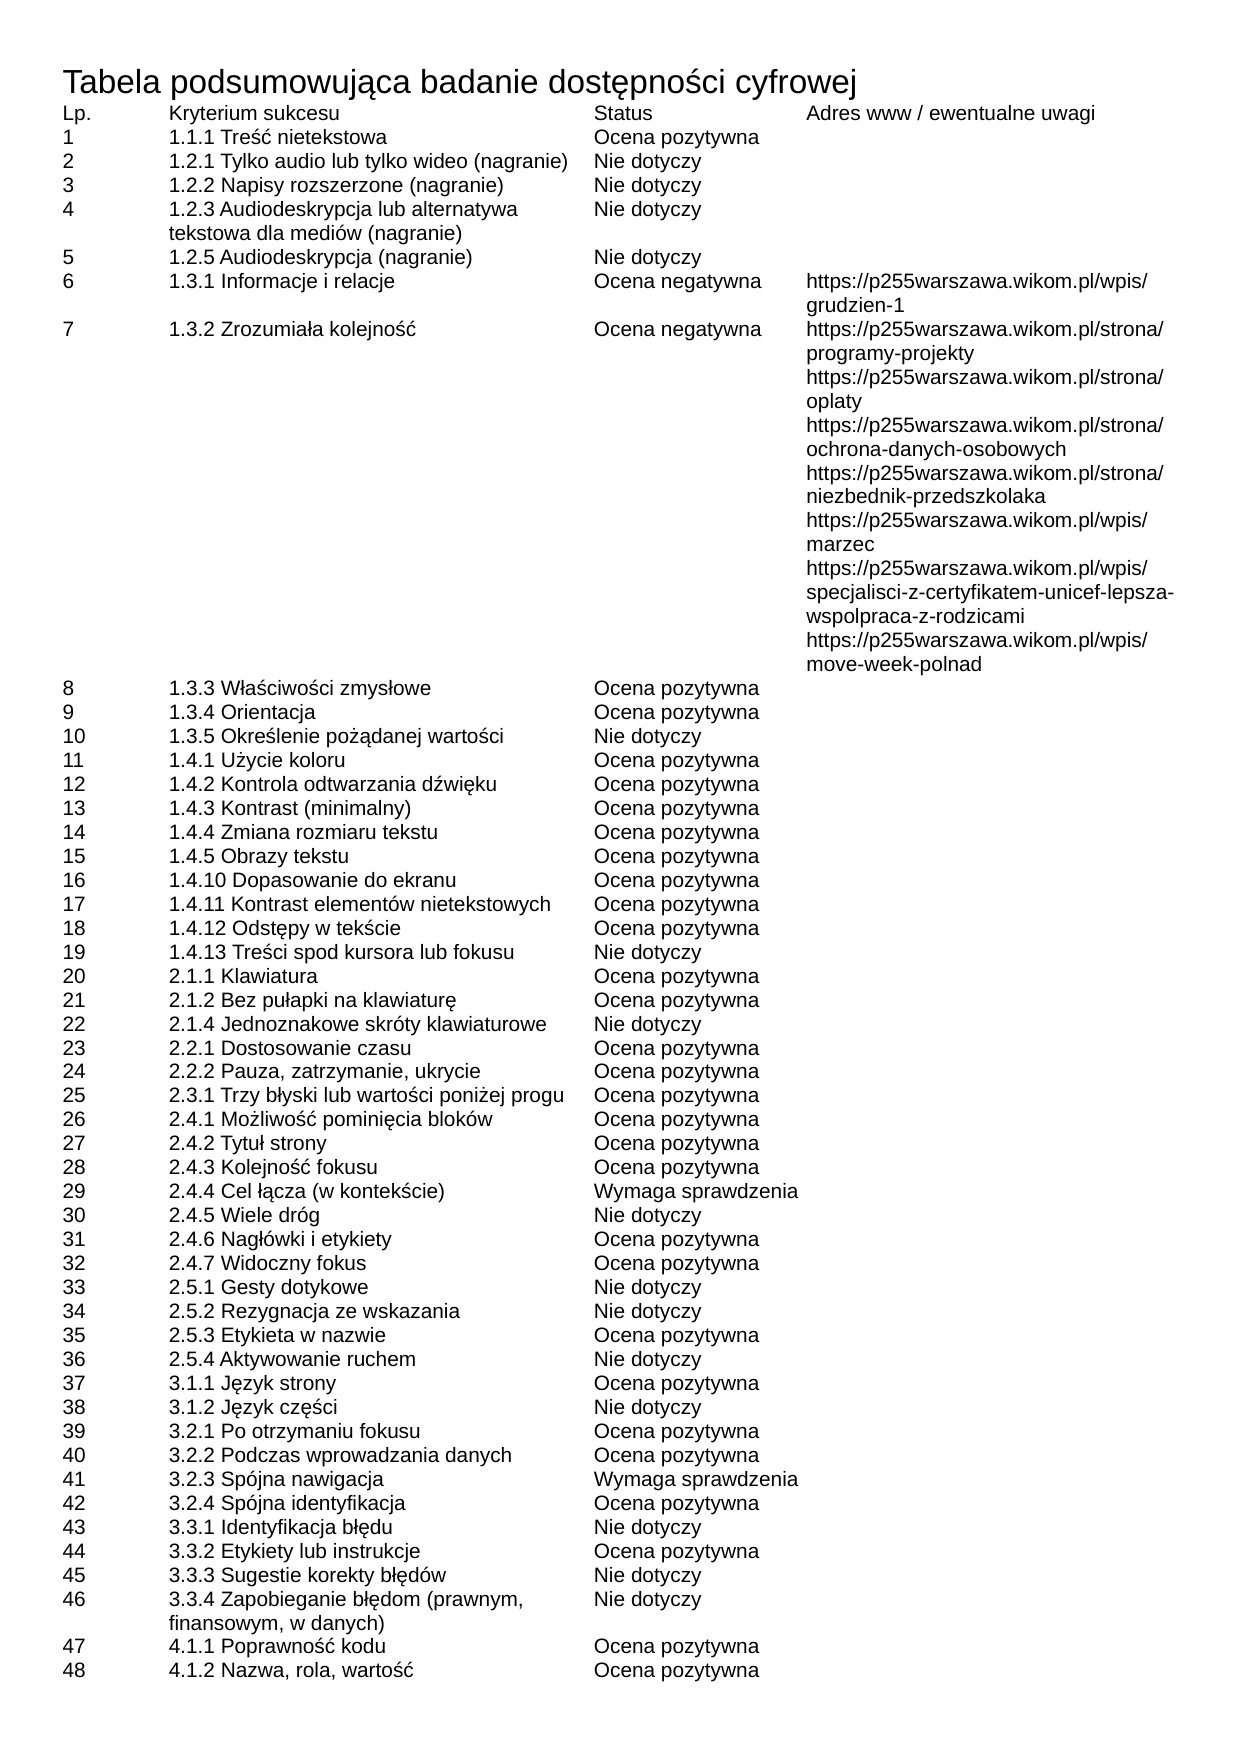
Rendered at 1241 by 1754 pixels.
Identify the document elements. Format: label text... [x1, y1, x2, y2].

table_cell 3.3.2 Etykiety lub instrukcje [169, 1539, 594, 1562]
table_cell 9 [63, 700, 168, 724]
table_cell 41 [63, 1467, 168, 1491]
table_cell Ocena pozytywna [594, 700, 806, 724]
table_cell 2.1.1 Klawiatura [169, 964, 594, 987]
table_cell https://p255warszawa.wikom.pl/wpis/grudzien-1 [806, 269, 1178, 317]
table_cell [806, 676, 1178, 700]
table_cell 5 [63, 245, 168, 269]
table_cell Nie dotyczy [594, 724, 806, 748]
table_cell 2.5.3 Etykieta w nazwie [169, 1323, 594, 1347]
subtitle Tabela podsumowująca badanie dostępności cyfrowej [62, 62, 1178, 101]
table_cell Nie dotyczy [594, 1515, 806, 1538]
table_cell [806, 1035, 1178, 1059]
table_cell [806, 892, 1178, 916]
table_cell Ocena pozytywna [594, 1443, 806, 1467]
table_cell 3.3.4 Zapobieganie błędom (prawnym, finansowym, w danych) [169, 1586, 594, 1634]
table_cell 3.1.1 Język strony [169, 1371, 594, 1395]
table_cell 3.2.3 Spójna nawigacja [169, 1467, 594, 1491]
table_cell Ocena pozytywna [594, 1658, 806, 1682]
table_cell Ocena pozytywna [594, 1155, 806, 1179]
table_cell [806, 1251, 1178, 1275]
table_cell Ocena pozytywna [594, 1539, 806, 1562]
table_cell Wymaga sprawdzenia [594, 1179, 806, 1203]
table_cell Nie dotyczy [594, 1203, 806, 1227]
table_cell 1.2.2 Napisy rozszerzone (nagranie) [169, 173, 594, 197]
table_cell 2.2.2 Pauza, zatrzymanie, ukrycie [169, 1059, 594, 1083]
table_cell [806, 916, 1178, 939]
table_cell Ocena pozytywna [594, 1131, 806, 1155]
table_cell 25 [63, 1083, 168, 1107]
table_cell 1.4.5 Obrazy tekstu [169, 844, 594, 868]
table_cell Ocena pozytywna [594, 1419, 806, 1443]
table_cell Ocena pozytywna [594, 1059, 806, 1083]
table_cell 3.2.2 Podczas wprowadzania danych [169, 1443, 594, 1467]
table_cell Ocena pozytywna [594, 1491, 806, 1514]
table_cell 48 [63, 1658, 168, 1682]
table_cell 1.4.12 Odstępy w tekście [169, 916, 594, 939]
table_cell 15 [63, 844, 168, 868]
table_cell 3.2.1 Po otrzymaniu fokusu [169, 1419, 594, 1443]
table_cell [806, 1107, 1178, 1131]
table_cell [806, 988, 1178, 1011]
table_cell Ocena pozytywna [594, 916, 806, 939]
table_cell 2.1.4 Jednoznakowe skróty klawiaturowe [169, 1011, 594, 1035]
table_cell 11 [63, 748, 168, 772]
table_cell 1.4.1 Użycie koloru [169, 748, 594, 772]
table_cell 23 [63, 1035, 168, 1059]
table_cell [806, 1179, 1178, 1203]
table_cell 4 [63, 197, 168, 245]
table_cell Ocena pozytywna [594, 964, 806, 987]
table_cell [806, 1539, 1178, 1562]
table_cell [806, 1155, 1178, 1179]
table_cell Ocena pozytywna [594, 1227, 806, 1251]
table_cell [806, 1011, 1178, 1035]
table_cell [806, 964, 1178, 987]
table_cell [806, 245, 1178, 269]
table_cell 2 [63, 149, 168, 173]
table_cell Nie dotyczy [594, 197, 806, 245]
table_cell Ocena pozytywna [594, 868, 806, 892]
table_cell [806, 1203, 1178, 1227]
table_cell 37 [63, 1371, 168, 1395]
table_cell 46 [63, 1586, 168, 1634]
table_cell 21 [63, 988, 168, 1011]
table_cell 1.1.1 Treść nietekstowa [169, 125, 594, 149]
table_cell Nie dotyczy [594, 1563, 806, 1586]
table_cell 2.4.4 Cel łącza (w kontekście) [169, 1179, 594, 1203]
table_cell 1.4.11 Kontrast elementów nietekstowych [169, 892, 594, 916]
table_cell [806, 173, 1178, 197]
table_cell [806, 820, 1178, 844]
table_cell 16 [63, 868, 168, 892]
table_cell 1.2.1 Tylko audio lub tylko wideo (nagranie) [169, 149, 594, 173]
table_cell Nie dotyczy [594, 245, 806, 269]
table_cell Ocena negatywna [594, 317, 806, 676]
table_cell 6 [63, 269, 168, 317]
table_cell 40 [63, 1443, 168, 1467]
table_cell 2.4.7 Widoczny fokus [169, 1251, 594, 1275]
table_cell [806, 1083, 1178, 1107]
table_cell Nie dotyczy [594, 1275, 806, 1299]
table_cell [806, 724, 1178, 748]
table_cell [806, 1419, 1178, 1443]
table_cell Ocena pozytywna [594, 820, 806, 844]
table_cell 2.5.1 Gesty dotykowe [169, 1275, 594, 1299]
table_cell Ocena pozytywna [594, 748, 806, 772]
table_cell 1.4.3 Kontrast (minimalny) [169, 796, 594, 820]
table_cell 24 [63, 1059, 168, 1083]
table_cell Ocena pozytywna [594, 1107, 806, 1131]
table_cell 1.4.4 Zmiana rozmiaru tekstu [169, 820, 594, 844]
table_cell Nie dotyczy [594, 1011, 806, 1035]
table_cell [806, 1491, 1178, 1514]
table_cell Ocena pozytywna [594, 1371, 806, 1395]
table_header Status [594, 101, 806, 125]
table_cell 1.2.3 Audiodeskrypcja lub alternatywa tekstowa dla mediów (nagranie) [169, 197, 594, 245]
table_cell 1.4.10 Dopasowanie do ekranu [169, 868, 594, 892]
table_cell 13 [63, 796, 168, 820]
table_cell [806, 1347, 1178, 1371]
table_cell 3.2.4 Spójna identyfikacja [169, 1491, 594, 1514]
table_cell 1.3.2 Zrozumiała kolejność [169, 317, 594, 676]
table_cell 44 [63, 1539, 168, 1562]
table_cell [806, 1131, 1178, 1155]
table_cell Ocena pozytywna [594, 1634, 806, 1658]
table_cell [806, 125, 1178, 149]
table_cell 2.4.6 Nagłówki i etykiety [169, 1227, 594, 1251]
table_cell 19 [63, 940, 168, 963]
table_cell 33 [63, 1275, 168, 1299]
table_cell [806, 1059, 1178, 1083]
table_cell [806, 1275, 1178, 1299]
table_cell 3 [63, 173, 168, 197]
table_cell 2.5.4 Aktywowanie ruchem [169, 1347, 594, 1371]
table_cell 12 [63, 772, 168, 796]
table_cell Nie dotyczy [594, 149, 806, 173]
table_cell 2.3.1 Trzy błyski lub wartości poniżej progu [169, 1083, 594, 1107]
table_cell 1.3.1 Informacje i relacje [169, 269, 594, 317]
table_cell 28 [63, 1155, 168, 1179]
table_cell 39 [63, 1419, 168, 1443]
table_cell 18 [63, 916, 168, 939]
table_cell [806, 700, 1178, 724]
table_cell 1.2.5 Audiodeskrypcja (nagranie) [169, 245, 594, 269]
table_cell 1 [63, 125, 168, 149]
table_cell Ocena negatywna [594, 269, 806, 317]
table_cell https://p255warszawa.wikom.pl/strona/programy-projekty https://p255warszawa.wikom.pl/strona/oplaty https://p255warszawa.wikom.pl/strona/ochrona-danych-osobowych https://p255warszawa.wikom.pl/strona/niezbednik-przedszkolaka https://p255warszawa.wikom.pl/wpis/marzec https://p255warszawa.wikom.pl/wpis/specjalisci-z-certyfikatem-unicef-lepsza-wspolpraca-z-rodzicami https://p255warszawa.wikom.pl/wpis/move-week-polnad [806, 317, 1178, 676]
table_cell [806, 796, 1178, 820]
table_cell 35 [63, 1323, 168, 1347]
table_cell 32 [63, 1251, 168, 1275]
table_cell Wymaga sprawdzenia [594, 1467, 806, 1491]
table_cell Ocena pozytywna [594, 772, 806, 796]
table_cell 2.4.2 Tytuł strony [169, 1131, 594, 1155]
table_cell 3.3.3 Sugestie korekty błędów [169, 1563, 594, 1586]
table_cell [806, 1443, 1178, 1467]
table_cell 45 [63, 1563, 168, 1586]
table_header Lp. [63, 101, 168, 125]
table_cell [806, 1658, 1178, 1682]
table_cell 27 [63, 1131, 168, 1155]
table_cell Ocena pozytywna [594, 1035, 806, 1059]
table_cell Ocena pozytywna [594, 676, 806, 700]
table_cell Ocena pozytywna [594, 1251, 806, 1275]
table_cell [806, 1227, 1178, 1251]
table_cell 4.1.1 Poprawność kodu [169, 1634, 594, 1658]
table_cell 36 [63, 1347, 168, 1371]
table_cell Ocena pozytywna [594, 844, 806, 868]
table_cell [806, 197, 1178, 245]
table_cell [806, 1634, 1178, 1658]
table_cell 30 [63, 1203, 168, 1227]
table_cell 34 [63, 1299, 168, 1323]
table_cell [806, 1586, 1178, 1634]
table_cell 31 [63, 1227, 168, 1251]
table_cell 29 [63, 1179, 168, 1203]
table_cell Ocena pozytywna [594, 1323, 806, 1347]
table_cell Nie dotyczy [594, 1299, 806, 1323]
table_cell 3.3.1 Identyfikacja błędu [169, 1515, 594, 1538]
table_cell 7 [63, 317, 168, 676]
table_cell Nie dotyczy [594, 1395, 806, 1419]
table_cell 42 [63, 1491, 168, 1514]
table_cell Nie dotyczy [594, 940, 806, 963]
table_cell 22 [63, 1011, 168, 1035]
table_cell 4.1.2 Nazwa, rola, wartość [169, 1658, 594, 1682]
table_cell 14 [63, 820, 168, 844]
table_cell Ocena pozytywna [594, 796, 806, 820]
table_header Adres www / ewentualne uwagi [806, 101, 1178, 125]
table_cell 3.1.2 Język części [169, 1395, 594, 1419]
table_cell 2.4.1 Możliwość pominięcia bloków [169, 1107, 594, 1131]
table_cell 47 [63, 1634, 168, 1658]
table_cell [806, 1467, 1178, 1491]
table_cell [806, 868, 1178, 892]
table_cell 26 [63, 1107, 168, 1131]
table_cell 1.4.2 Kontrola odtwarzania dźwięku [169, 772, 594, 796]
table_cell 1.3.4 Orientacja [169, 700, 594, 724]
table_cell 1.4.13 Treści spod kursora lub fokusu [169, 940, 594, 963]
table_cell Ocena pozytywna [594, 1083, 806, 1107]
table_cell [806, 1323, 1178, 1347]
table_cell [806, 1371, 1178, 1395]
table_cell 2.5.2 Rezygnacja ze wskazania [169, 1299, 594, 1323]
table_cell 38 [63, 1395, 168, 1419]
table_cell [806, 940, 1178, 963]
table_cell Nie dotyczy [594, 173, 806, 197]
table_cell 17 [63, 892, 168, 916]
table_cell Nie dotyczy [594, 1347, 806, 1371]
table_cell [806, 772, 1178, 796]
table_cell Ocena pozytywna [594, 988, 806, 1011]
table_cell Ocena pozytywna [594, 892, 806, 916]
table_cell 2.2.1 Dostosowanie czasu [169, 1035, 594, 1059]
table_cell 2.4.3 Kolejność fokusu [169, 1155, 594, 1179]
table_cell 1.3.3 Właściwości zmysłowe [169, 676, 594, 700]
table_cell [806, 1395, 1178, 1419]
table_cell [806, 1563, 1178, 1586]
table_cell 2.4.5 Wiele dróg [169, 1203, 594, 1227]
table_cell [806, 748, 1178, 772]
table_cell [806, 149, 1178, 173]
table_cell 8 [63, 676, 168, 700]
table_cell [806, 1299, 1178, 1323]
table_cell Nie dotyczy [594, 1586, 806, 1634]
table_cell 1.3.5 Określenie pożądanej wartości [169, 724, 594, 748]
table_cell [806, 844, 1178, 868]
table_cell Ocena pozytywna [594, 125, 806, 149]
table_cell 2.1.2 Bez pułapki na klawiaturę [169, 988, 594, 1011]
table_cell 43 [63, 1515, 168, 1538]
table_cell 20 [63, 964, 168, 987]
table_header Kryterium sukcesu [169, 101, 594, 125]
table_cell 10 [63, 724, 168, 748]
table_cell [806, 1515, 1178, 1538]
